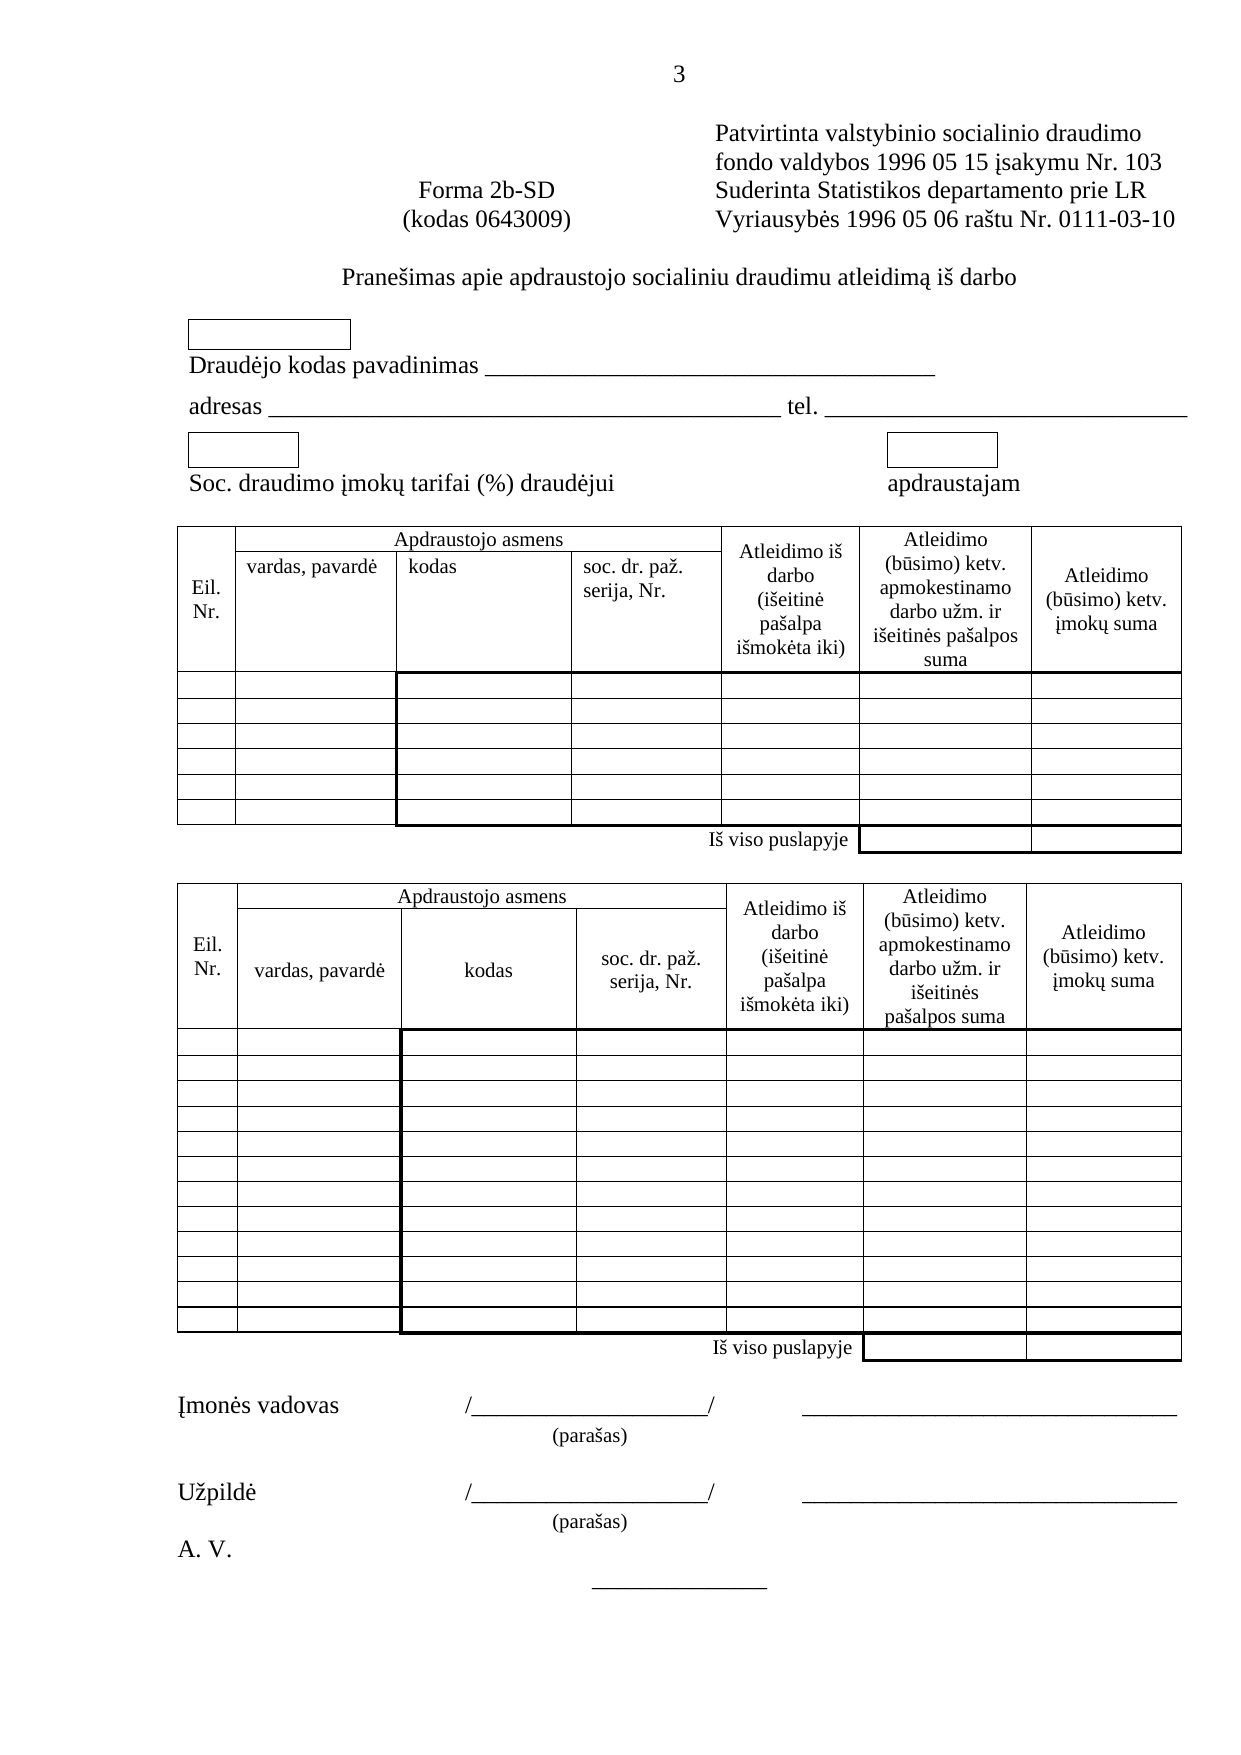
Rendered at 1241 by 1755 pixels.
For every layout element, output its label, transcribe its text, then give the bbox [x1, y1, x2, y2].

table_cell [403, 1107, 576, 1131]
table_cell vardas, pavardė [238, 909, 401, 1028]
table_cell [727, 1207, 863, 1231]
table_cell [864, 1157, 1026, 1181]
text Patvirtinta valstybinio socialinio draudimo [177, 118, 1181, 147]
table_cell [864, 1107, 1026, 1131]
table_cell [1027, 1031, 1181, 1055]
table_cell [1032, 699, 1181, 723]
table_header Atleidimo (būsimo) ketv. apmokestinamo darbo užm. ir išeitinės pašalpos suma [860, 527, 1031, 671]
table_cell [236, 775, 395, 798]
table_cell [403, 1157, 576, 1181]
table_cell [403, 1031, 576, 1055]
table_cell [238, 1232, 399, 1256]
table_cell [403, 1232, 576, 1256]
table_cell [577, 1107, 726, 1131]
table_cell apdraustajam [876, 432, 1204, 497]
table_cell [238, 1207, 399, 1231]
table_cell [727, 1132, 863, 1156]
text (kodas 0643009) Vyriausybės 1996 05 06 raštu Nr. 0111-03-10 [177, 204, 1181, 233]
table_cell [1027, 1081, 1181, 1106]
table_cell vardas, pavardė [236, 552, 396, 671]
table_cell [178, 1056, 237, 1080]
table_cell [864, 1282, 1026, 1306]
table_cell [178, 1132, 237, 1156]
table_header Eil. Nr. [178, 884, 237, 1028]
table_cell [727, 1031, 863, 1055]
table_cell [1032, 724, 1181, 748]
text (parašas) [177, 1506, 1181, 1534]
table_cell [178, 699, 235, 723]
table_cell [1027, 1182, 1181, 1206]
table_cell [727, 1257, 863, 1281]
table_cell [722, 800, 859, 824]
table_cell [727, 1308, 863, 1331]
table_cell [236, 749, 395, 773]
table_cell [238, 1282, 399, 1306]
table_cell [398, 699, 571, 723]
table_header Atleidimo (būsimo) ketv. įmokų suma [1027, 884, 1181, 1028]
table_cell [238, 1056, 399, 1080]
table_cell [577, 1232, 726, 1256]
table_cell [1027, 1056, 1181, 1080]
table_cell [572, 674, 721, 698]
table_cell [860, 800, 1031, 824]
table_cell soc. dr. paž. serija, Nr. [577, 909, 726, 1028]
table_cell [398, 674, 571, 698]
table_cell [403, 1257, 576, 1281]
table_cell [577, 1081, 726, 1106]
table_cell kodas [397, 552, 571, 671]
table_cell [178, 1081, 237, 1106]
table_cell [178, 1308, 237, 1331]
table_cell [236, 724, 395, 748]
table_cell [577, 1132, 726, 1156]
table_cell [238, 1132, 399, 1156]
table_cell [577, 1182, 726, 1206]
table_header [189, 433, 298, 467]
text Pranešimas apie apdraustojo socialiniu draudimu atleidimą iš darbo [177, 262, 1181, 291]
table_cell [238, 1081, 399, 1106]
table_cell Iš viso puslapyje [177, 825, 858, 851]
table_cell [403, 1308, 576, 1331]
table_cell [722, 724, 859, 748]
table_cell [860, 775, 1031, 798]
table_cell [572, 749, 721, 773]
table_cell [577, 1257, 726, 1281]
text ______________ [177, 1563, 1181, 1592]
table_header Draudėjo kodas pavadinimas ____________________________________ [177, 319, 1204, 379]
table_cell [238, 1308, 399, 1331]
table_cell [236, 800, 395, 824]
table_cell [178, 1232, 237, 1256]
table_cell [178, 1282, 237, 1306]
table_cell [1032, 800, 1181, 824]
table_cell [236, 699, 395, 723]
table_cell [398, 775, 571, 798]
table_cell [238, 1107, 399, 1131]
table_cell [403, 1282, 576, 1306]
table_cell [860, 674, 1031, 698]
table_cell [1027, 1308, 1181, 1331]
text fondo valdybos 1996 05 15 įsakymu Nr. 103 [177, 147, 1181, 176]
table_cell [403, 1182, 576, 1206]
table_cell [727, 1056, 863, 1080]
table_cell [864, 1182, 1026, 1206]
table_cell [577, 1031, 726, 1055]
table_cell [178, 1029, 237, 1055]
table_cell [398, 800, 571, 824]
table_cell [178, 1157, 237, 1181]
table_cell [861, 827, 1031, 851]
table_cell [860, 749, 1031, 773]
table_cell [403, 1132, 576, 1156]
table_cell [178, 724, 235, 748]
table_cell [238, 1157, 399, 1181]
text A. V. [177, 1534, 1181, 1563]
table_header [888, 433, 997, 467]
table_cell [864, 1056, 1026, 1080]
table_cell [1027, 1257, 1181, 1281]
table_cell [1027, 1107, 1181, 1131]
table_cell [864, 1257, 1026, 1281]
table_cell [727, 1107, 863, 1131]
table_header Eil. Nr. [178, 527, 235, 671]
table_header Atleidimo (būsimo) ketv. įmokų suma [1032, 527, 1181, 671]
table_cell [178, 800, 235, 824]
table_cell [727, 1232, 863, 1256]
text (parašas) [177, 1419, 1181, 1448]
table_cell [1027, 1335, 1181, 1359]
table_cell [572, 724, 721, 748]
table_cell [1027, 1282, 1181, 1306]
table_cell [864, 1232, 1026, 1256]
table_cell [238, 1257, 399, 1281]
table_header Atleidimo iš darbo (išeitinė pašalpa išmokėta iki) [727, 884, 863, 1028]
table_cell [178, 1207, 237, 1231]
table_cell [722, 699, 859, 723]
table_cell [238, 1029, 399, 1055]
table_cell [403, 1207, 576, 1231]
table_cell [864, 1031, 1026, 1055]
table_header Apdraustojo asmens [238, 884, 726, 908]
table_cell [577, 1282, 726, 1306]
table_cell [178, 672, 235, 698]
table_cell [860, 724, 1031, 748]
table_cell [178, 749, 235, 773]
table_cell [238, 1182, 399, 1206]
table_cell [722, 775, 859, 798]
table_cell kodas [402, 909, 576, 1028]
table_header Atleidimo (būsimo) ketv. apmokestinamo darbo užm. ir išeitinės pašalpos suma [864, 884, 1026, 1028]
table_cell [1027, 1232, 1181, 1256]
table_cell [860, 699, 1031, 723]
text Forma 2b-SD Suderinta Statistikos departamento prie LR [177, 176, 1181, 204]
table_cell Soc. draudimo įmokų tarifai (%) draudėjui [177, 432, 876, 497]
table_cell [577, 1308, 726, 1331]
text Įmonės vadovas / / [177, 1391, 1181, 1419]
table_cell [727, 1157, 863, 1181]
table_cell [727, 1182, 863, 1206]
table_cell [1027, 1157, 1181, 1181]
table_header Apdraustojo asmens [236, 527, 721, 551]
table_cell [865, 1335, 1026, 1359]
table_cell [403, 1056, 576, 1080]
table_cell [864, 1207, 1026, 1231]
table_cell [236, 672, 395, 698]
table_cell [398, 724, 571, 748]
table_cell [727, 1081, 863, 1106]
table_header Atleidimo iš darbo (išeitinė pašalpa išmokėta iki) [722, 527, 859, 671]
table_cell [572, 775, 721, 798]
table_cell [1027, 1207, 1181, 1231]
table_cell [727, 1282, 863, 1306]
table_cell [864, 1308, 1026, 1331]
table_cell [178, 775, 235, 798]
table_cell [864, 1081, 1026, 1106]
table_cell [1032, 827, 1181, 851]
table_cell [577, 1056, 726, 1080]
text Užpildė / / [177, 1477, 1181, 1506]
table_cell [398, 749, 571, 773]
table_cell [572, 699, 721, 723]
table_cell [722, 749, 859, 773]
table_cell [577, 1207, 726, 1231]
table_cell [1032, 775, 1181, 798]
table_cell [1032, 749, 1181, 773]
table_cell [1027, 1132, 1181, 1156]
table_cell [403, 1081, 576, 1106]
table_header [189, 320, 350, 349]
table_cell [178, 1182, 237, 1206]
table_cell [864, 1132, 1026, 1156]
table_cell [178, 1107, 237, 1131]
table_cell [722, 674, 859, 698]
table_cell [1032, 674, 1181, 698]
table_cell soc. dr. paž. serija, Nr. [572, 552, 721, 671]
table_cell [577, 1157, 726, 1181]
table_cell [178, 1257, 237, 1281]
table_cell adresas _________________________________________ tel. _____________________________ [177, 379, 1204, 432]
table_cell Iš viso puslapyje [177, 1333, 862, 1359]
table_cell [572, 800, 721, 824]
